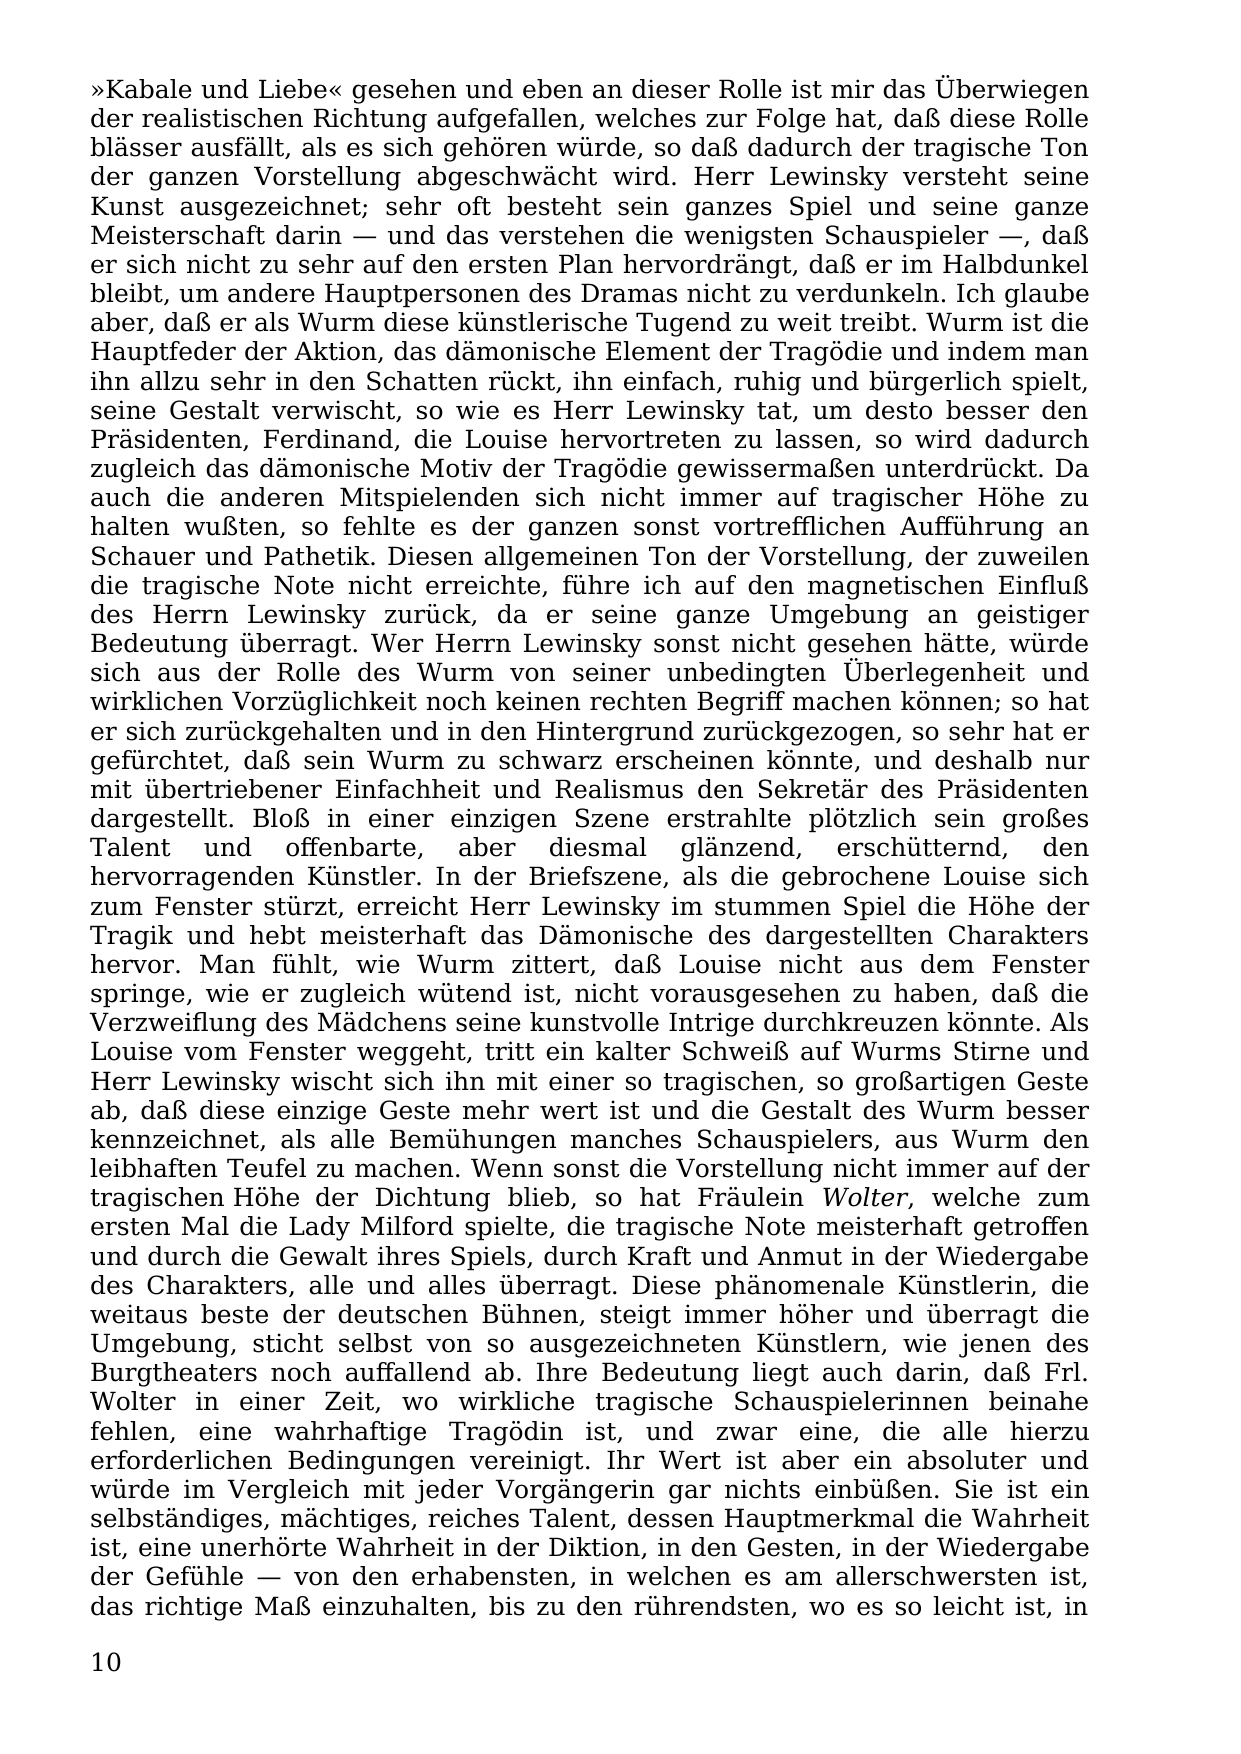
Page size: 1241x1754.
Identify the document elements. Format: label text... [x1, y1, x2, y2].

text »Kabale und Liebe« gesehen und eben an dieser Rolle ist mir das Überwiegen der realistischen Richtung aufgefallen, welches zur Folge hat, daß diese Rolle blässer ausfällt, als es sich gehören würde, so daß dadurch der tragische Ton der ganzen Vorstellung abgeschwächt wird. Herr Lewinsky versteht seine Kunst ausgezeichnet; sehr oft besteht sein ganzes Spiel und seine ganze Meisterschaft darin — und das verstehen die wenigsten Schauspieler —, daß er sich nicht zu sehr auf den ersten Plan hervordrängt, daß er im Halbdunkel bleibt, um andere Hauptpersonen des Dramas nicht zu verdunkeln. Ich glaube aber, daß er als Wurm diese künstlerische Tugend zu weit treibt. Wurm ist die Hauptfeder der Aktion, das dämonische Element der Tragödie und indem man ihn allzu sehr in den Schatten rückt, ihn einfach, ruhig und bürgerlich spielt, seine Gestalt verwischt, so wie es Herr Lewinsky tat, um desto besser den Präsidenten, Ferdinand, die Louise hervortreten zu lassen, so wird dadurch zugleich das dämonische Motiv der Tragödie gewissermaßen unterdrückt. Da auch die anderen Mitspielenden sich nicht immer auf tragischer Höhe zu halten wußten, so fehlte es der ganzen sonst vortrefflichen Aufführung an Schauer und Pathetik. Diesen allgemeinen Ton der Vorstellung, der zuweilen die tragische Note nicht erreichte, führe ich auf den magnetischen Einfluß des Herrn Lewinsky zurück, da er seine ganze Umgebung an geistiger Bedeutung überragt. Wer Herrn Lewinsky sonst nicht gesehen hätte, würde sich aus der Rolle des Wurm von seiner unbedingten Überlegenheit und wirklichen Vorzüglichkeit noch keinen rechten Begriff machen können; so hat er sich zurückgehalten und in den Hintergrund zurückgezogen, so sehr hat er gefürchtet, daß sein Wurm zu schwarz erscheinen könnte, und deshalb nur mit übertriebener Einfachheit und Realismus den Sekretär des Präsidenten dargestellt. Bloß in einer einzigen Szene erstrahlte plötzlich sein großes Talent und offenbarte, aber diesmal glänzend, erschütternd, den hervorragenden Künstler. In der Briefszene, als die gebrochene Louise sich zum Fenster stürzt, erreicht Herr Lewinsky im stummen Spiel die Höhe der Tragik und hebt meisterhaft das Dämonische des dargestellten Charakters hervor. Man fühlt, wie Wurm zittert, daß Louise nicht aus dem Fenster springe, wie er zugleich wütend ist, nicht vorausgesehen zu haben, daß die Verzweiflung des Mädchens seine kunstvolle Intrige durchkreuzen könnte. Als Louise vom Fenster weggeht, tritt ein kalter Schweiß auf Wurms Stirne und Herr Lewinsky wischt sich ihn mit einer so tragischen, so großartigen Geste ab, daß diese einzige Geste mehr wert ist und die Gestalt des Wurm besser kennzeichnet, als alle Bemühungen manches Schauspielers, aus Wurm den leibhaften Teufel zu machen. Wenn sonst die Vorstellung nicht immer auf der tragischen Höhe der Dichtung blieb, so hat Fräulein Wolter, welche zum ersten Mal die Lady Milford spielte, die tragische Note meisterhaft getroffen und durch die Gewalt ihres Spiels, durch Kraft und Anmut in der Wiedergabe des Charakters, alle und alles überragt. Diese phänomenale Künstlerin, die weitaus beste der deutschen Bühnen, steigt immer höher und überragt die Umgebung, sticht selbst von so ausgezeichneten Künstlern, wie jenen des Burgtheaters noch auffallend ab. Ihre Bedeutung liegt auch darin, daß Frl. Wolter in einer Zeit, wo wirkliche tragische Schauspielerinnen beinahe fehlen, eine wahrhaftige Tragödin ist, und zwar eine, die alle hierzu erforderlichen Bedingungen vereinigt. Ihr Wert ist aber ein absoluter und würde im Vergleich mit jeder Vorgängerin gar nichts einbüßen. Sie ist ein selbständiges, mächtiges, reiches Talent, dessen Hauptmerkmal die Wahrheit ist, eine unerhörte Wahrheit in der Diktion, in den Gesten, in der Wiedergabe der Gefühle — von den erhabensten, in welchen es am allerschwersten ist, das richtige Maß einzuhalten, bis zu den rührendsten, wo es so leicht ist, in [90, 75, 1091, 1621]
